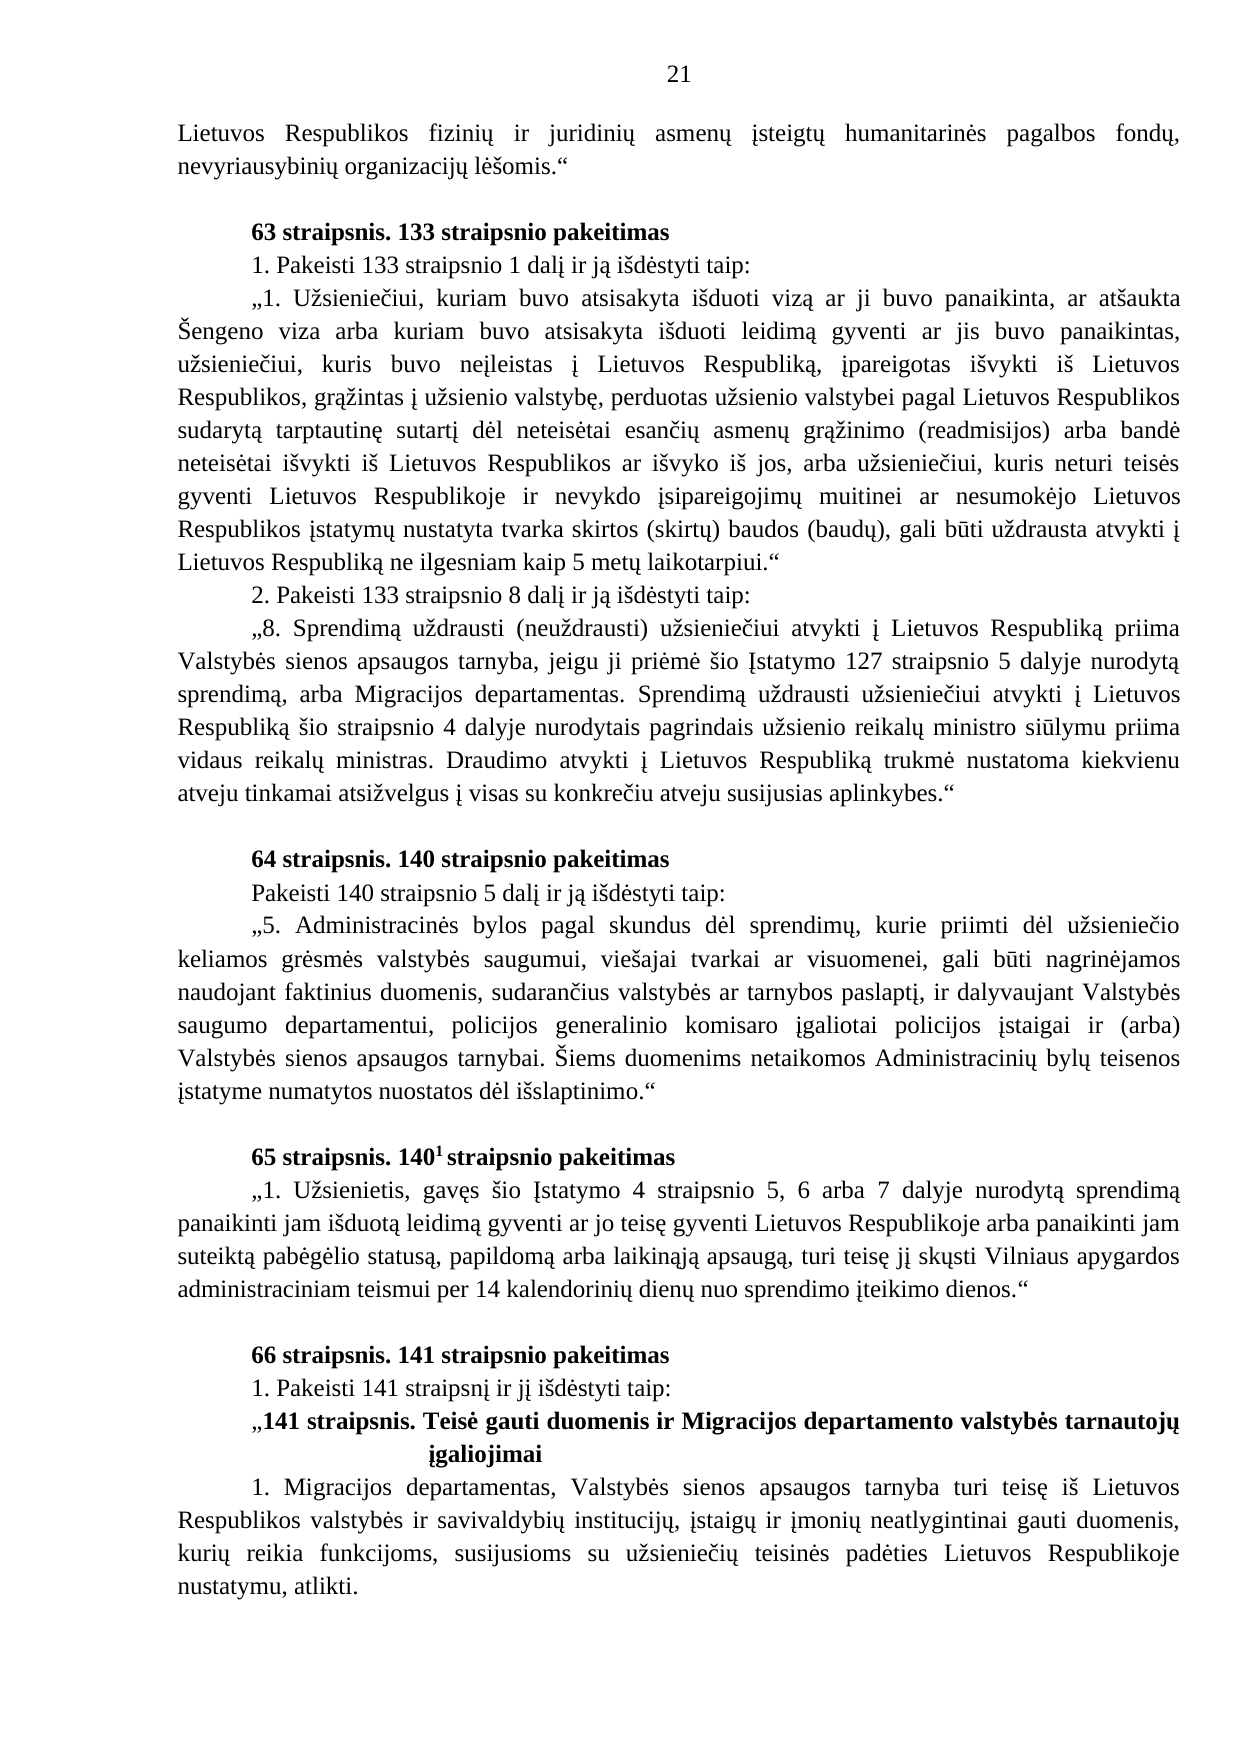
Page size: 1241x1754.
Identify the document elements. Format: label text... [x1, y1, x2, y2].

text 1. Pakeisti 133 straipsnio 1 dalį ir ją išdėstyti taip: [177, 250, 1181, 279]
text 65 straipsnis. 1401 straipsnio pakeitimas [177, 1142, 1181, 1171]
text 63 straipsnis. 133 straipsnio pakeitimas [177, 217, 1181, 246]
text Pakeisti 140 straipsnio 5 dalį ir ją išdėstyti taip: [177, 878, 1181, 906]
text 2. Pakeisti 133 straipsnio 8 dalį ir ją išdėstyti taip: [177, 580, 1181, 609]
text Lietuvos Respublikos fizinių ir juridinių asmenų įsteigtų humanitarinės pagalbos fondų, nevyriausybinių organizacijų lėšomis.“ [177, 118, 1181, 180]
text 64 straipsnis. 140 straipsnio pakeitimas [177, 844, 1181, 873]
text „1. Užsienietis, gavęs šio Įstatymo 4 straipsnio 5, 6 arba 7 dalyje nurodytą sprendimą panaikinti jam išduotą leidimą gyventi ar jo teisę gyventi Lietuvos Respublikoje arba panaikinti jam suteiktą pabėgėlio statusą, papildomą arba laikinąją apsaugą, turi teisę jį skųsti Vilniaus apygardos administraciniam teismui per 14 kalendorinių dienų nuo sprendimo įteikimo dienos.“ [177, 1175, 1181, 1303]
text „5. Administracinės bylos pagal skundus dėl sprendimų, kurie priimti dėl užsieniečio keliamos grėsmės valstybės saugumui, viešajai tvarkai ar visuomenei, gali būti nagrinėjamos naudojant faktinius duomenis, sudarančius valstybės ar tarnybos paslaptį, ir dalyvaujant Valstybės saugumo departamentui, policijos generalinio komisaro įgaliotai policijos įstaigai ir (arba) Valstybės sienos apsaugos tarnybai. Šiems duomenims netaikomos Administracinių bylų teisenos įstatyme numatytos nuostatos dėl išslaptinimo.“ [177, 911, 1181, 1104]
text 66 straipsnis. 141 straipsnio pakeitimas [177, 1340, 1181, 1369]
text „1. Užsieniečiui, kuriam buvo atsisakyta išduoti vizą ar ji buvo panaikinta, ar atšaukta Šengeno viza arba kuriam buvo atsisakyta išduoti leidimą gyventi ar jis buvo panaikintas, užsieniečiui, kuris buvo neįleistas į Lietuvos Respubliką, įpareigotas išvykti iš Lietuvos Respublikos, grąžintas į užsienio valstybę, perduotas užsienio valstybei pagal Lietuvos Respublikos sudarytą tarptautinę sutartį dėl neteisėtai esančių asmenų grąžinimo (readmisijos) arba bandė neteisėtai išvykti iš Lietuvos Respublikos ar išvyko iš jos, arba užsieniečiui, kuris neturi teisės gyventi Lietuvos Respublikoje ir nevykdo įsipareigojimų muitinei ar nesumokėjo Lietuvos Respublikos įstatymų nustatyta tvarka skirtos (skirtų) baudos (baudų), gali būti uždrausta atvykti į Lietuvos Respubliką ne ilgesniam kaip 5 metų laikotarpiui.“ [177, 283, 1181, 576]
text „8. Sprendimą uždrausti (neuždrausti) užsieniečiui atvykti į Lietuvos Respubliką priima Valstybės sienos apsaugos tarnyba, jeigu ji priėmė šio Įstatymo 127 straipsnio 5 dalyje nurodytą sprendimą, arba Migracijos departamentas. Sprendimą uždrausti užsieniečiui atvykti į Lietuvos Respubliką šio straipsnio 4 dalyje nurodytais pagrindais užsienio reikalų ministro siūlymu priima vidaus reikalų ministras. Draudimo atvykti į Lietuvos Respubliką trukmė nustatoma kiekvienu atveju tinkamai atsižvelgus į visas su konkrečiu atveju susijusias aplinkybes.“ [177, 613, 1181, 807]
text „141 straipsnis. Teisė gauti duomenis ir Migracijos departamento valstybės tarnautojų įgaliojimai [251, 1406, 1181, 1468]
text 1. Migracijos departamentas, Valstybės sienos apsaugos tarnyba turi teisę iš Lietuvos Respublikos valstybės ir savivaldybių institucijų, įstaigų ir įmonių neatlygintinai gauti duomenis, kurių reikia funkcijoms, susijusioms su užsieniečių teisinės padėties Lietuvos Respublikoje nustatymu, atlikti. [177, 1472, 1181, 1600]
text 1. Pakeisti 141 straipsnį ir jį išdėstyti taip: [177, 1373, 1181, 1402]
